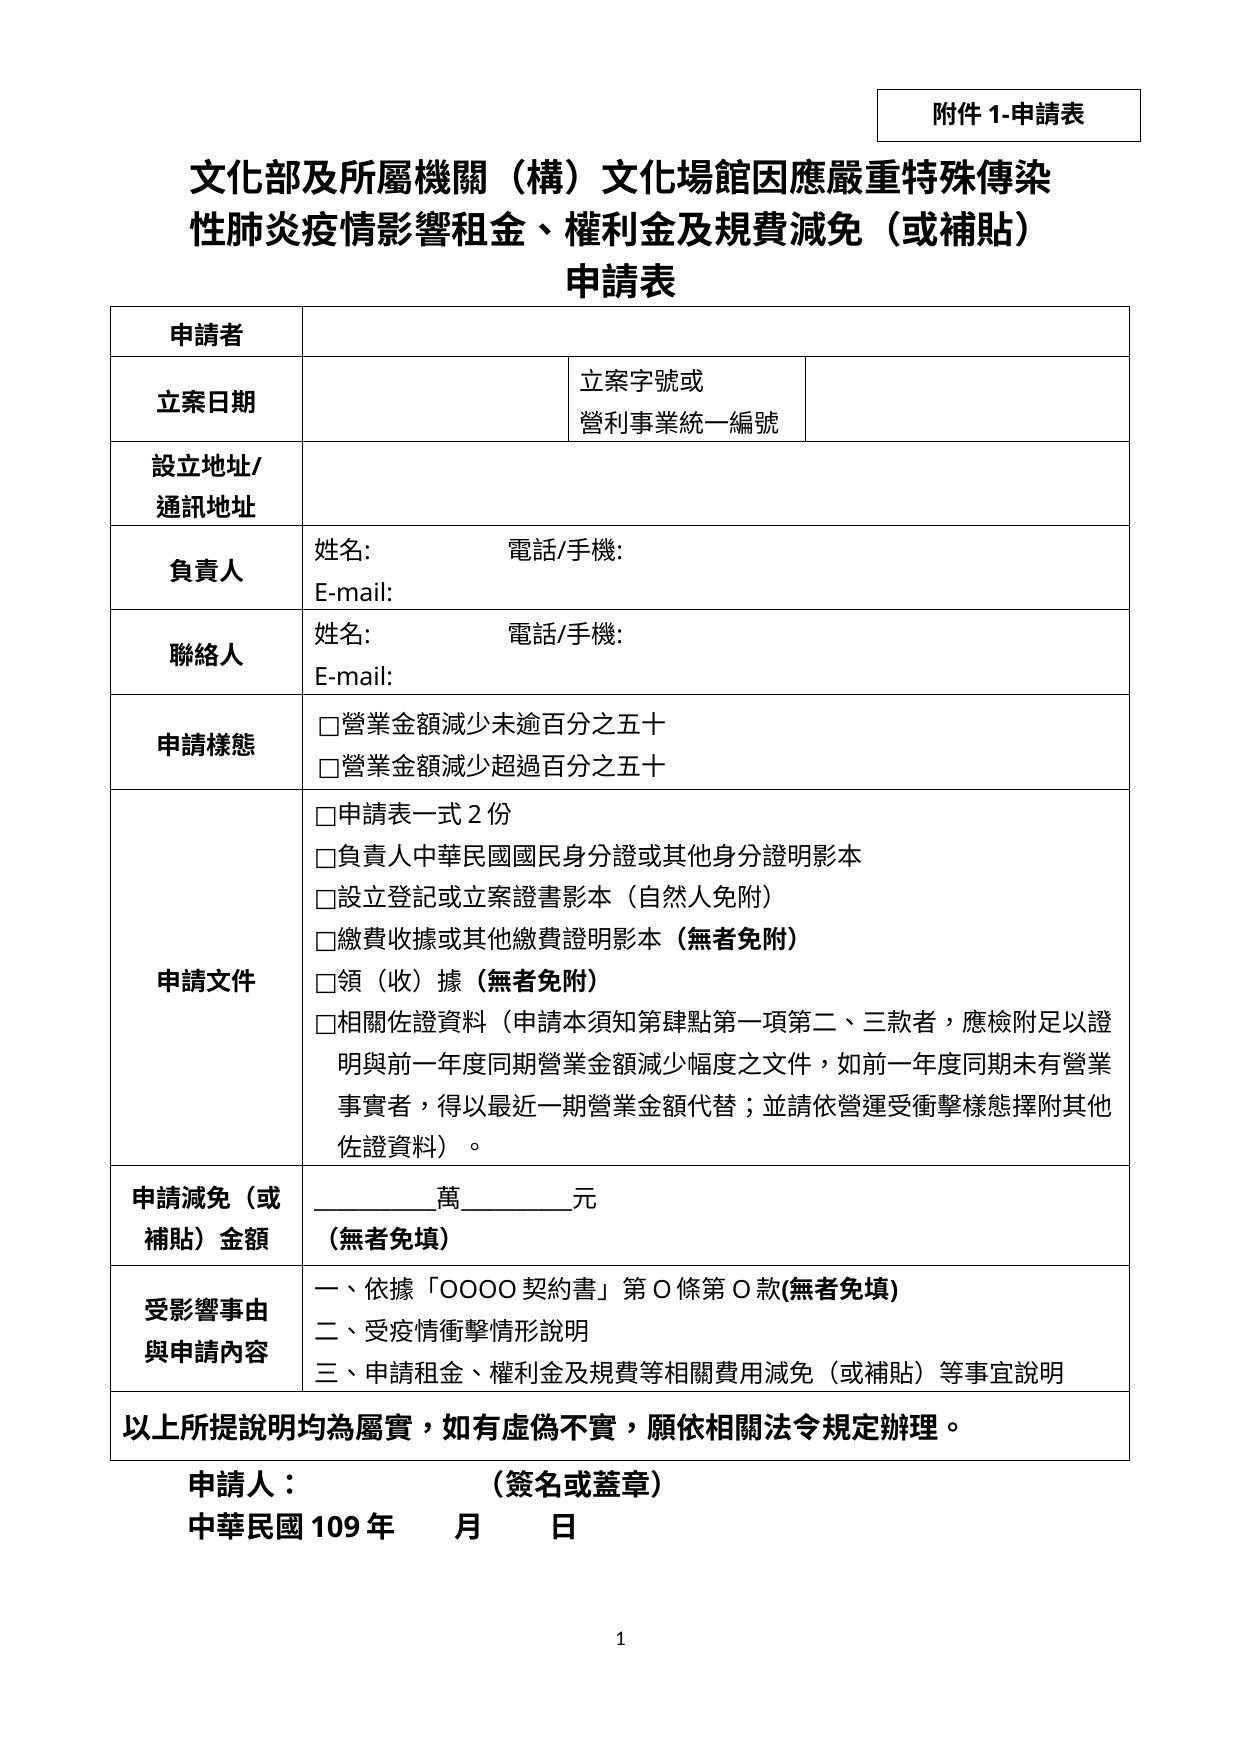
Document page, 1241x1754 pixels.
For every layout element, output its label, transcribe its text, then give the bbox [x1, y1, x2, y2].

table_cell 立案字號或 營利事業統一編號 [569, 357, 805, 441]
table_cell [303, 442, 1129, 525]
table_cell 一、依據「OOOO契約書」第O條第O款(無者免填) 二、受疫情衝擊情形說明 三、申請租金、權利金及規費等相關費用減免（或補貼）等事宜說明 [303, 1266, 1129, 1391]
table_cell 姓名: 電話/手機: E-mail: [303, 610, 1129, 694]
table_header 申請者 [111, 307, 302, 356]
table_cell 以上所提說明均為屬實，如有虛偽不實，願依相關法令規定辦理。 [111, 1392, 1129, 1460]
table_cell 申請樣態 [111, 695, 302, 789]
text 中華民國109年 月 日 [187, 1504, 1053, 1546]
table_cell 姓名: 電話/手機: E-mail: [303, 526, 1129, 609]
table_cell 申請減免（或補貼）金額 [111, 1166, 302, 1264]
text 申請人： （簽名或蓋章） [187, 1461, 1053, 1504]
table_cell [806, 357, 1129, 441]
table_cell 立案日期 [111, 357, 302, 441]
table_header [303, 307, 1129, 356]
table_cell [303, 357, 568, 441]
table_cell 受影響事由 與申請內容 [111, 1266, 302, 1391]
table_cell ___________萬__________元 （無者免填） [303, 1166, 1129, 1264]
text 附件1-申請表 [892, 97, 1126, 130]
table_cell 聯絡人 [111, 610, 302, 694]
table_cell 負責人 [111, 526, 302, 609]
text 文化部及所屬機關（構）文化場館因應嚴重特殊傳染性肺炎疫情影響租金、權利金及規費減免（或補貼）申請表 [187, 150, 1053, 306]
table_cell 設立地址/ 通訊地址 [111, 442, 302, 525]
table_cell □營業金額減少未逾百分之五十 □營業金額減少超過百分之五十 [303, 695, 1129, 789]
table_cell 申請文件 [111, 790, 302, 1165]
table_cell □申請表一式2份 □負責人中華民國國民身分證或其他身分證明影本 □設立登記或立案證書影本（自然人免附） □繳費收據或其他繳費證明影本（無者免附） □領（收）據（無者免附） □相關佐證資料（申請本須知第肆點第一項第二、三款者，應檢附足以證明與前一年度同期營業金額減少幅度之文件，如前一年度同期未有營業事實者，得以最近一期營業金額代替；並請依營運受衝擊樣態擇附其他佐證資料）。 [303, 790, 1129, 1165]
